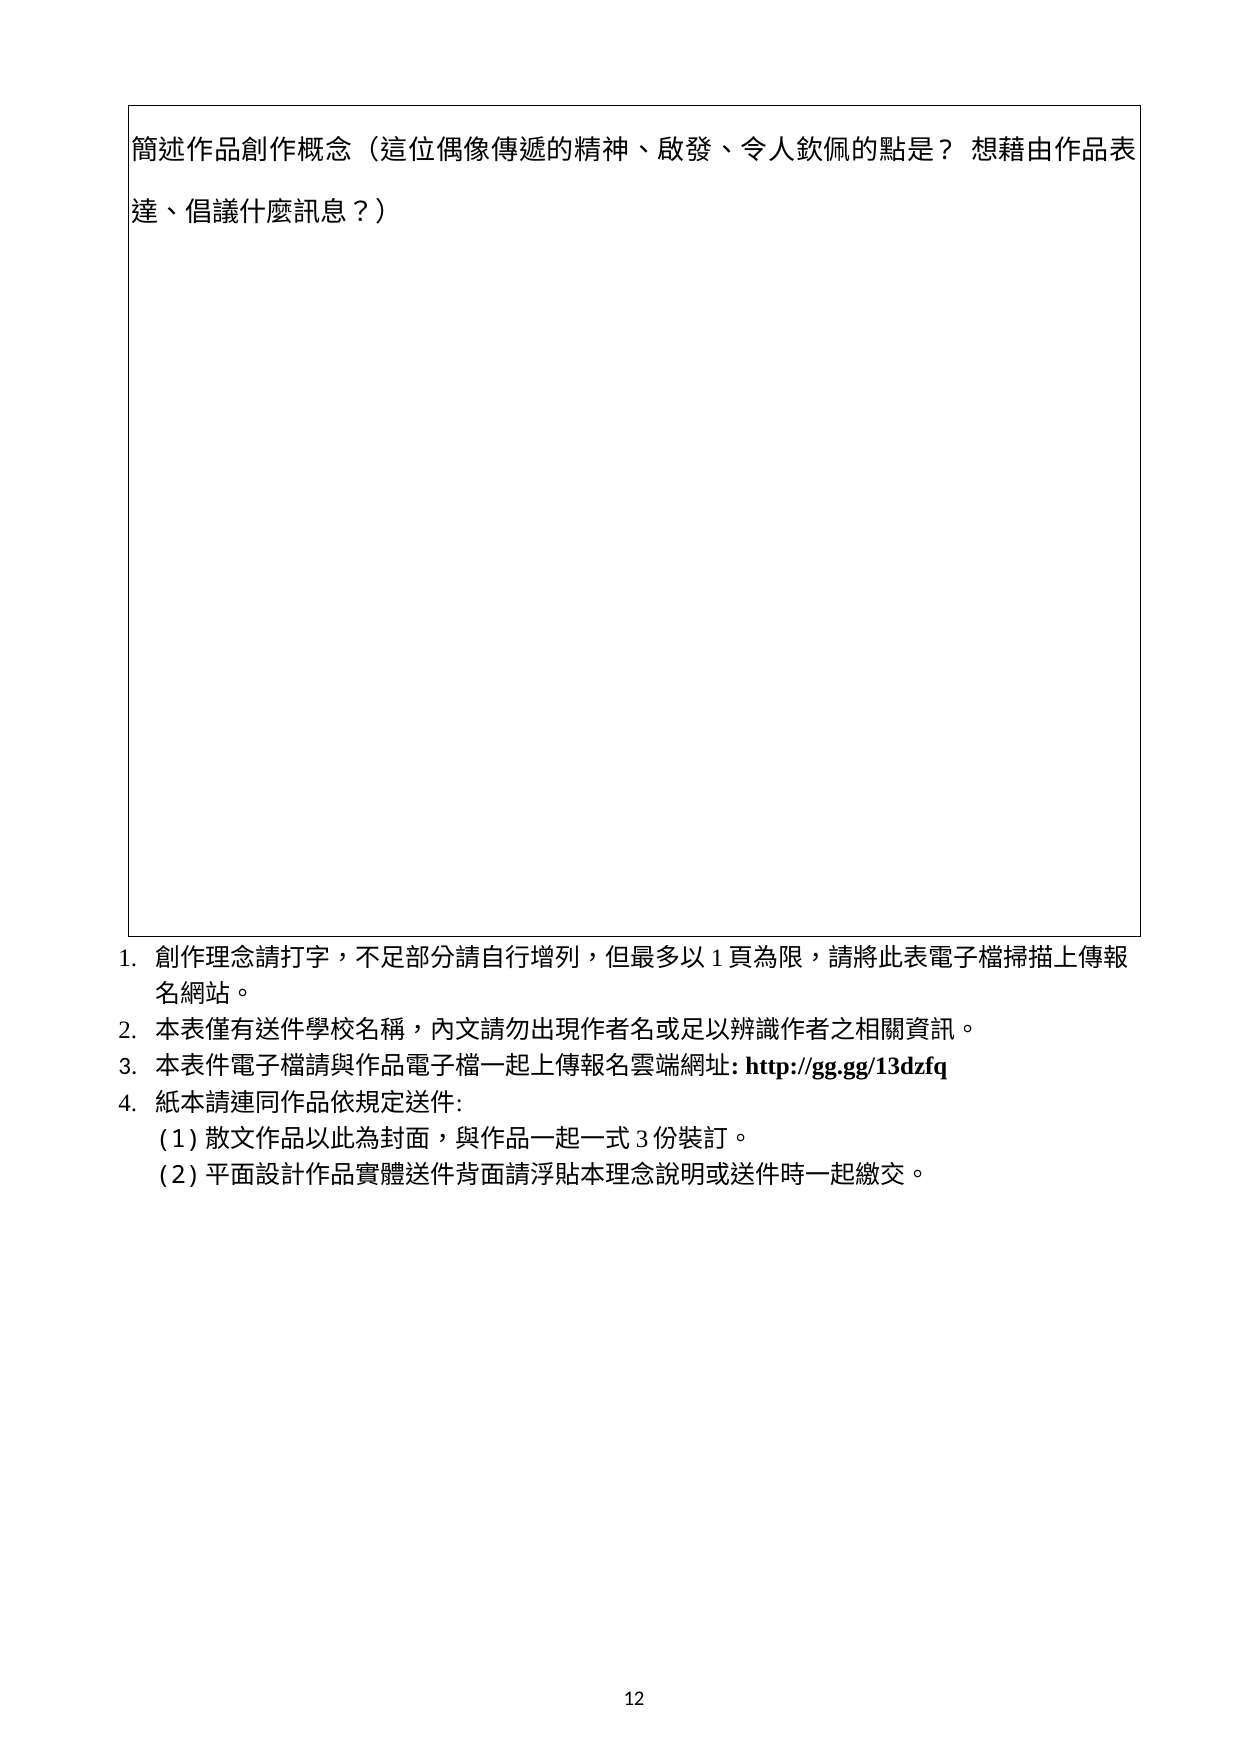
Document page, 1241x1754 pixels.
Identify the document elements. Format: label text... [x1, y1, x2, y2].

list 創作理念請打字，不足部分請自行增列，但最多以1頁為限，請將此表電子檔掃描上傳報名網站。 [118, 937, 1150, 1009]
list 本表僅有送件學校名稱，內文請勿出現作者名或足以辨識作者之相關資訊。 [118, 1009, 1150, 1046]
list 平面設計作品實體送件背面請浮貼本理念說明或送件時一起繳交。 [156, 1154, 1150, 1191]
list 紙本請連同作品依規定送件: [118, 1082, 1150, 1118]
list 本表件電子檔請與作品電子檔一起上傳報名雲端網址: http://gg.gg/13dzfq [118, 1046, 1150, 1082]
table_cell 簡述作品創作概念（這位偶像傳遞的精神、啟發、令人欽佩的點是? 想藉由作品表達、倡議什麼訊息？） [129, 106, 1140, 936]
list 散文作品以此為封面，與作品一起一式3份裝訂。 [156, 1118, 1150, 1154]
